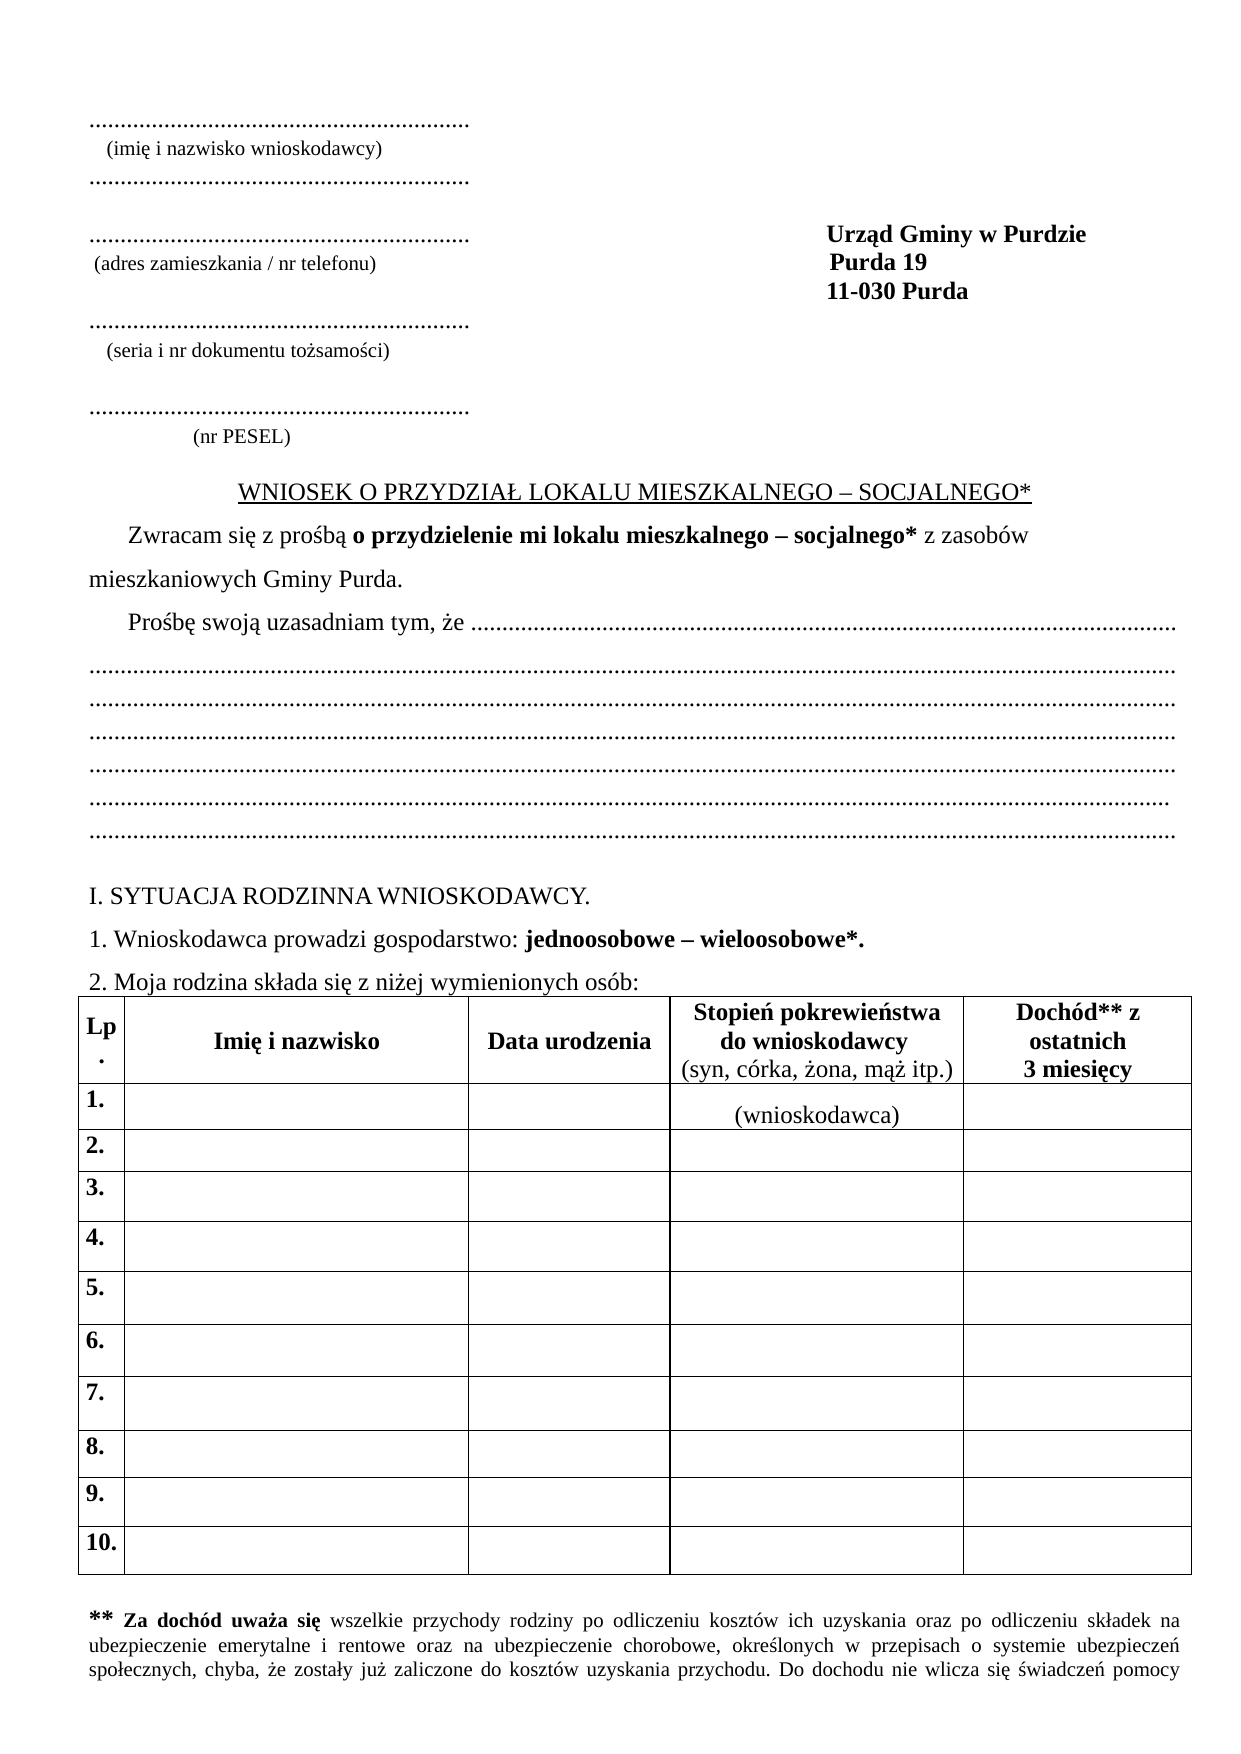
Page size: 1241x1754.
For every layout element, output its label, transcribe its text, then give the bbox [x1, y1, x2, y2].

table_cell [469, 1222, 669, 1271]
table_cell 4. [79, 1222, 124, 1271]
table_cell [671, 1130, 963, 1171]
table_cell [964, 1478, 1191, 1526]
text (imię i nazwisko wnioskodawcy) [89, 132, 1181, 161]
table_header Stopień pokrewieństwa do wnioskodawcy (syn, córka, żona, mąż itp.) [671, 997, 963, 1083]
table_cell [469, 1527, 669, 1574]
table_cell [964, 1172, 1191, 1221]
table_cell 6. [79, 1325, 124, 1376]
table_cell [125, 1130, 468, 1171]
table_cell 9. [79, 1478, 124, 1526]
text .............................................................................................................................................................................. [89, 650, 1181, 679]
table_cell [671, 1431, 963, 1477]
table_cell [125, 1172, 468, 1221]
table_cell [469, 1377, 669, 1430]
table_cell [964, 1272, 1191, 1324]
table_header Lp. [79, 997, 124, 1083]
subtitle WNIOSEK O PRZYDZIAŁ LOKALU MIESZKALNEGO – SOCJALNEGO* [89, 477, 1181, 506]
table_header Dochód** z ostatnich 3 miesięcy [964, 997, 1191, 1083]
table_cell [671, 1172, 963, 1221]
table_cell [964, 1325, 1191, 1376]
table_cell 1. [79, 1084, 124, 1129]
table_cell (wnioskodawca) [671, 1084, 963, 1129]
table_cell 3. [79, 1172, 124, 1221]
text Prośbę swoją uzasadniam tym, że ................................................................................................................. [89, 607, 1181, 636]
table_cell [964, 1377, 1191, 1430]
table_cell 2. [79, 1130, 124, 1171]
text .............................................................................................................................................................................. [89, 749, 1181, 778]
table_cell [964, 1222, 1191, 1271]
text ............................................................. Urząd Gminy w Purdzie [89, 219, 1181, 247]
table_cell [671, 1325, 963, 1376]
table_cell [671, 1272, 963, 1324]
table_cell [469, 1272, 669, 1324]
table_cell [469, 1172, 669, 1221]
text ............................................................. [89, 161, 1181, 190]
table_cell [671, 1478, 963, 1526]
table_cell [671, 1377, 963, 1430]
table_cell [125, 1431, 468, 1477]
table_cell [964, 1431, 1191, 1477]
table_cell [125, 1222, 468, 1271]
table_cell [964, 1084, 1191, 1129]
text .............................................................................................................................................................................. [89, 815, 1181, 844]
text 1. Wnioskodawca prowadzi gospodarstwo: jednoosobowe – wieloosobowe*. [89, 924, 1181, 953]
table_cell [125, 1377, 468, 1430]
table_cell [125, 1478, 468, 1526]
text ............................................................. [89, 104, 1181, 132]
table_cell 8. [79, 1431, 124, 1477]
text .............................................................................................................................................................................. [89, 716, 1181, 745]
text ............................................................. [89, 305, 1181, 334]
table_cell [469, 1130, 669, 1171]
table_cell [125, 1527, 468, 1574]
text 11-030 Purda [752, 276, 1181, 305]
table_cell [469, 1478, 669, 1526]
text I. SYTUACJA RODZINNA WNIOSKODAWCY. [89, 881, 1181, 910]
text (adres zamieszkania / nr telefonu) Purda 19 [89, 247, 1181, 276]
text ............................................................. [89, 391, 1181, 420]
table_cell [964, 1527, 1191, 1574]
table_cell 5. [79, 1272, 124, 1324]
table_cell 7. [79, 1377, 124, 1430]
table_cell [671, 1222, 963, 1271]
table_header Data urodzenia [469, 997, 669, 1083]
table_cell [964, 1130, 1191, 1171]
text ** Za dochód uważa się wszelkie przychody rodziny po odliczeniu kosztów ich uzyskania oraz po odliczeniu składek na ubezpieczenie emerytalne i rentowe oraz na ubezpieczenie chorobowe, określonych w przepisach o systemie ubezpieczeń społecznych, chyba, że zostały już zaliczone do kosztów uzyskania przychodu. Do dochodu nie wlicza się świadczeń pomocy [89, 1604, 1181, 1681]
text Zwracam się z prośbą o przydzielenie mi lokalu mieszkalnego – socjalnego* z zasobów mieszkaniowych Gminy Purda. [89, 521, 1181, 592]
table_cell [125, 1325, 468, 1376]
text 2. Moja rodzina składa się z niżej wymienionych osób: [89, 967, 1181, 996]
table_cell [469, 1325, 669, 1376]
table_cell [469, 1084, 669, 1129]
table_cell [125, 1272, 468, 1324]
table_cell [125, 1084, 468, 1129]
text (seria i nr dokumentu tożsamości) [89, 334, 1181, 362]
table_cell [671, 1527, 963, 1574]
text (nr PESEL) [89, 420, 1181, 449]
text .............................................................................................................................................................................. [89, 683, 1181, 712]
table_header Imię i nazwisko [125, 997, 468, 1083]
text ............................................................................................................................................................................. [89, 782, 1181, 811]
table_cell 10. [79, 1527, 124, 1574]
table_cell [469, 1431, 669, 1477]
